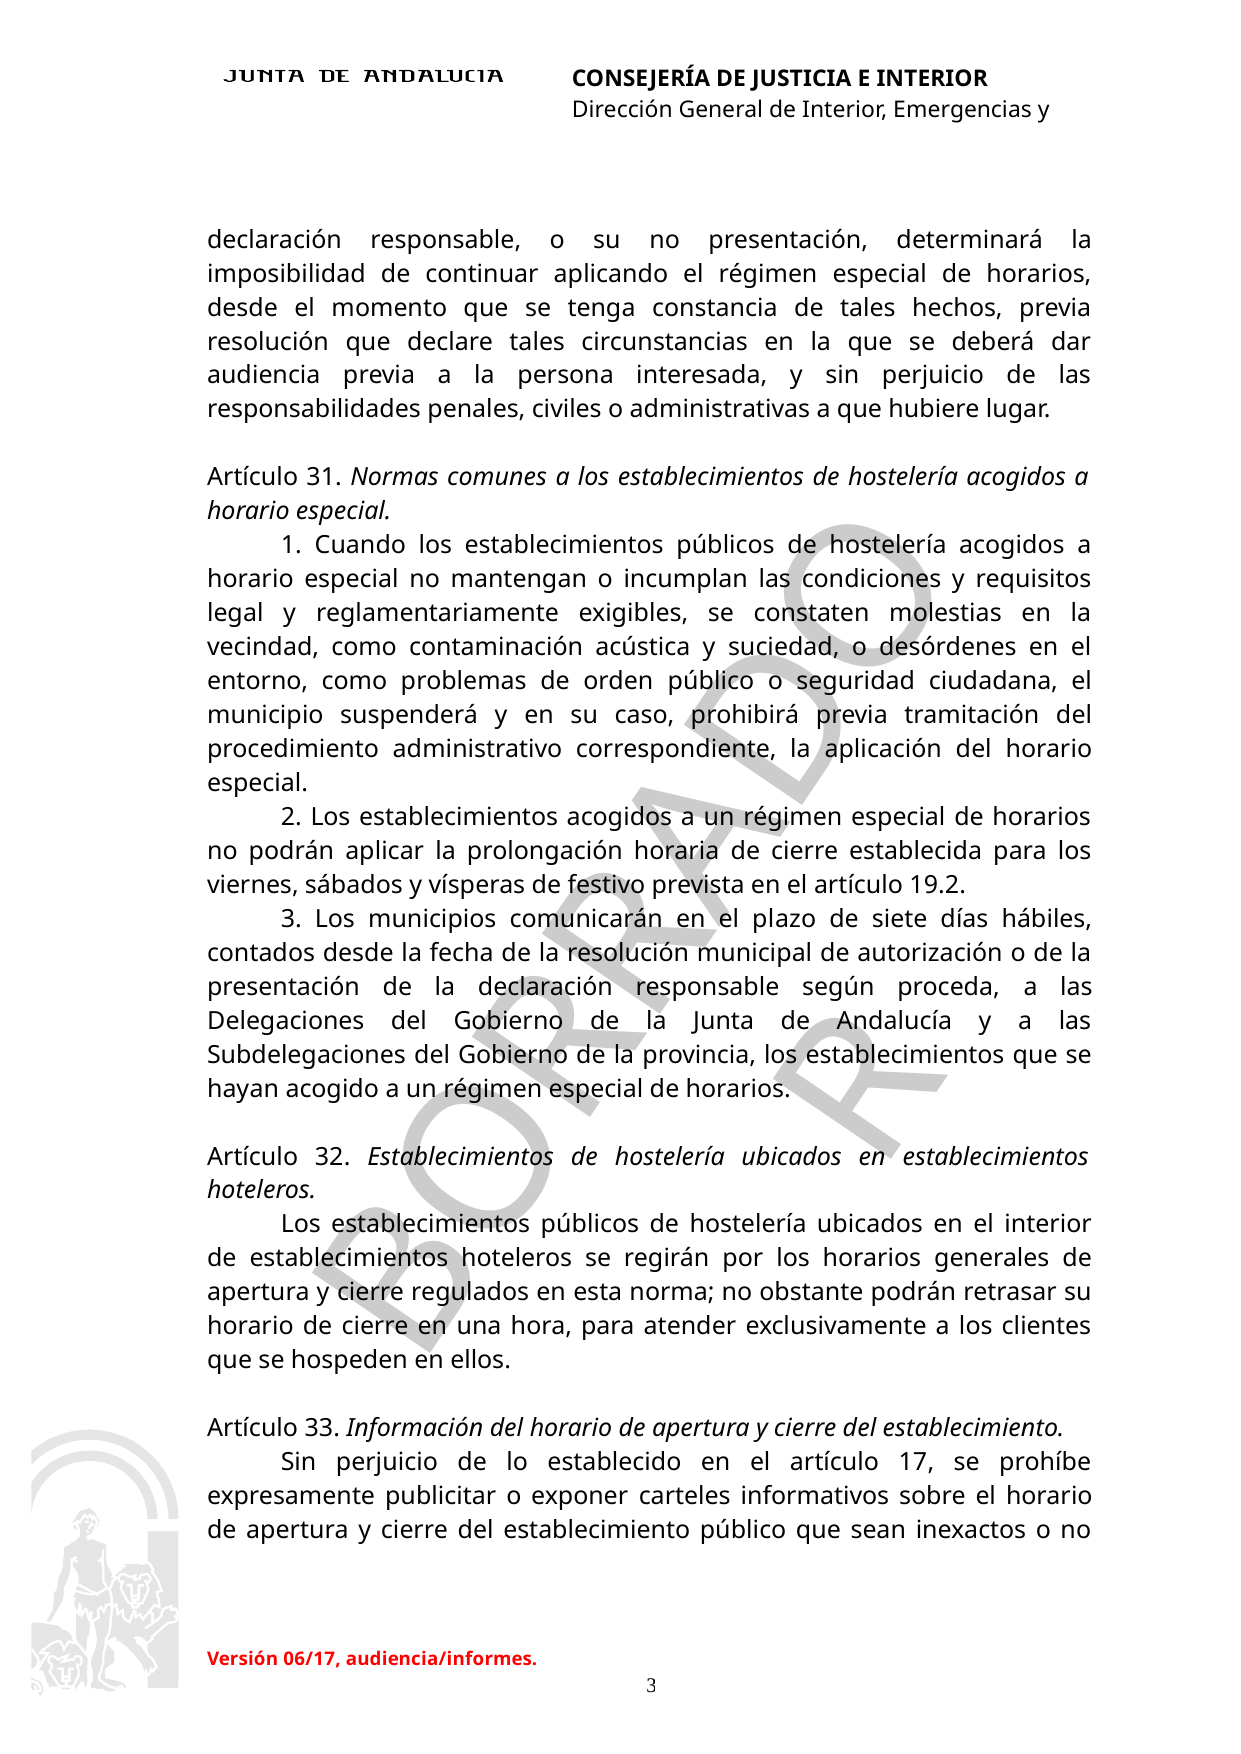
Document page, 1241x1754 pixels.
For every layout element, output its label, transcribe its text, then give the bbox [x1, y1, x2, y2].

text 2. Los establecimientos acogidos a un régimen especial de horarios no podrán aplicar la prolongación horaria de cierre establecida para los viernes, sábados y vísperas de festivo prevista en el artículo 19.2. [207, 799, 701, 901]
text Artículo 31. Normas comunes a los establecimientos de hostelería acogidos a horario especial. [207, 459, 1092, 527]
text 3. Los municipios comunicarán en el plazo de siete días hábiles, contados desde la fecha de la resolución municipal de autorización o de la presentación de la declaración responsable según proceda, a las Delegaciones del Gobierno de la Junta de Andalucía y a las Subdelegaciones del Gobierno de la provincia, los establecimientos que se hayan acogido a un régimen especial de horarios. [207, 901, 1092, 1104]
text Sin perjuicio de lo establecido en el artículo 17, se prohíbe expresamente publicitar o exponer carteles informativos sobre el horario de apertura y cierre del establecimiento público que sean inexactos o no [207, 1444, 1092, 1546]
text Artículo 32. Establecimientos de hostelería ubicados en establecimientos hoteleros. [207, 1138, 431, 1206]
text 1. Cuando los establecimientos públicos de hostelería acogidos a horario especial no mantengan o incumplan las condiciones y requisitos legal y reglamentariamente exigibles, se constaten molestias en la vecindad, como contaminación acústica y suciedad, o desórdenes en el entorno, como problemas de orden público o seguridad ciudadana, el municipio suspenderá y en su caso, prohibirá previa tramitación del procedimiento administrativo correspondiente, la aplicación del horario especial. [207, 527, 1092, 799]
text 2. Los establecimientos acogidos a un régimen especial de horarios no podrán aplicar la prolongación horaria de cierre establecida para los viernes, sábados y vísperas de festivo prevista en el artículo 19.2. [696, 799, 1092, 901]
text Los establecimientos públicos de hostelería ubicados en el interior de establecimientos hoteleros se regirán por los horarios generales de apertura y cierre regulados en esta norma; no obstante podrán retrasar su horario de cierre en una hora, para atender exclusivamente a los clientes que se hospeden en ellos. [207, 1206, 1092, 1376]
text Artículo 32. Establecimientos de hostelería ubicados en establecimientos hoteleros. [532, 1138, 1092, 1206]
text declaración responsable, o su no presentación, determinará la imposibilidad de continuar aplicando el régimen especial de horarios, desde el momento que se tenga constancia de tales hechos, previa resolución que declare tales circunstancias en la que se deberá dar audiencia previa a la persona interesada, y sin perjuicio de las responsabilidades penales, civiles o administrativas a que hubiere lugar. [207, 222, 1092, 425]
text Artículo 32. Establecimientos de hostelería ubicados en establecimientos hoteleros. [420, 1138, 534, 1206]
text Artículo 33. Información del horario de apertura y cierre del establecimiento. [207, 1410, 1092, 1444]
